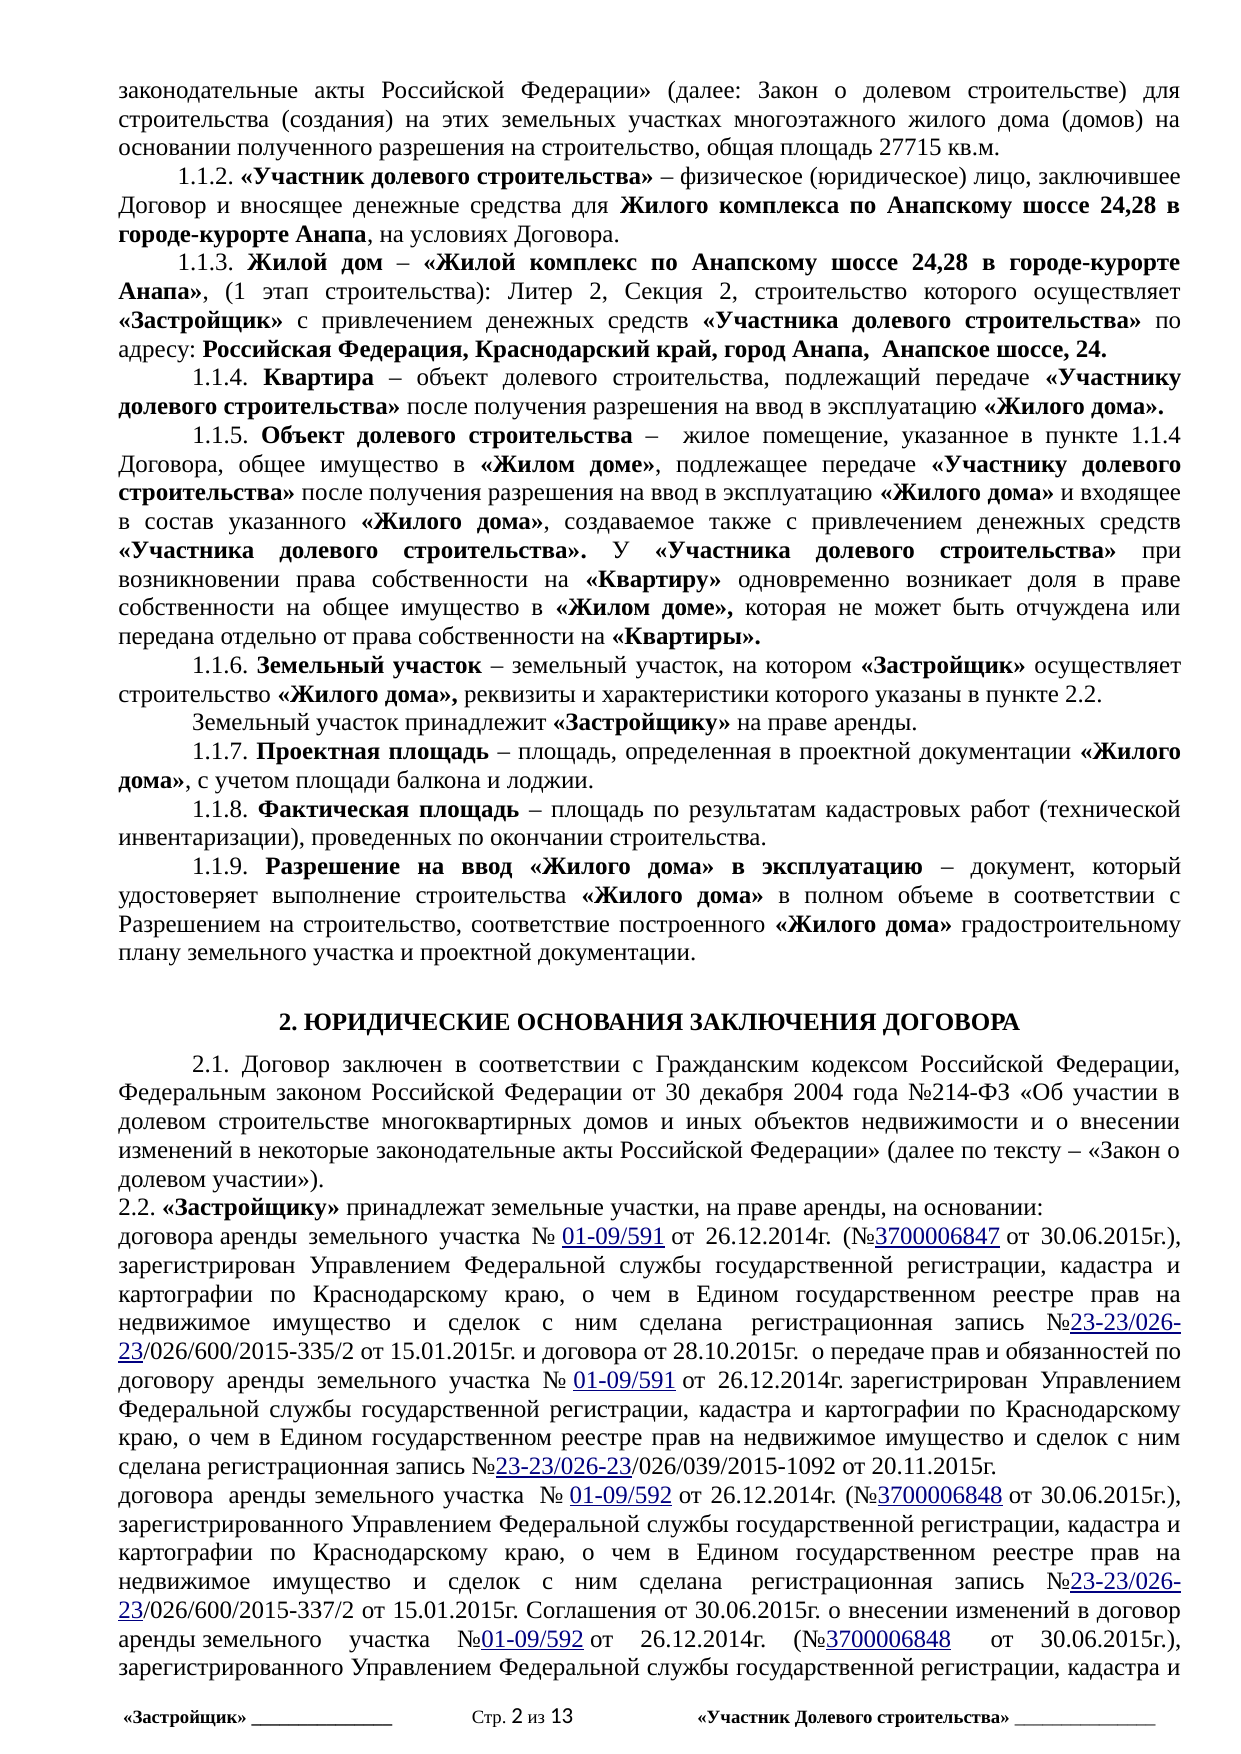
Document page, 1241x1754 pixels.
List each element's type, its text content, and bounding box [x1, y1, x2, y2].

text 2. ЮРИДИЧЕСКИЕ ОСНОВАНИЯ ЗАКЛЮЧЕНИЯ ДОГОВОРА [118, 1007, 1181, 1036]
text 2.1. Договор заключен в соответствии с Гражданским кодексом Российской Федерации, Федеральным законом Российской Федерации от 30 декабря 2004 года №214-ФЗ «Об участии в долевом строительстве многоквартирных домов и иных объектов недвижимости и о внесении изменений в некоторые законодательные акты Российской Федерации» (далее по тексту – «Закон о долевом участии»). [118, 1049, 1181, 1192]
text законодательные акты Российской Федерации» (далее: Закон о долевом строительстве) для строительства (создания) на этих земельных участках многоэтажного жилого дома (домов) на основании полученного разрешения на строительство, общая площадь 27715 кв.м. [118, 75, 1181, 161]
text 1.1.5. Объект долевого строительства – жилое помещение, указанное в пункте 1.1.4 Договора, общее имущество в «Жилом доме», подлежащее передаче «Участнику долевого строительства» после получения разрешения на ввод в эксплуатацию «Жилого дома» и входящее в состав указанного «Жилого дома», создаваемое также с привлечением денежных средств «Участника долевого строительства». У «Участника долевого строительства» при возникновении права собственности на «Квартиру» одновременно возникает доля в праве собственности на общее имущество в «Жилом доме», которая не может быть отчуждена или передана отдельно от права собственности на «Квартиры». [118, 420, 1181, 650]
text 1.1.9. Разрешение на ввод «Жилого дома» в эксплуатацию – документ, который удостоверяет выполнение строительства «Жилого дома» в полном объеме в соответствии с Разрешением на строительство, соответствие построенного «Жилого дома» градостроительному плану земельного участка и проектной документации. [118, 851, 1181, 966]
text договора аренды земельного участка № 01-09/592 от 26.12.2014г. (№3700006848 от 30.06.2015г.), зарегистрированного Управлением Федеральной службы государственной регистрации, кадастра и картографии по Краснодарскому краю, о чем в Едином государственном реестре прав на недвижимое имущество и сделок с ним сделана регистрационная запись №23-23/026-23/026/600/2015-337/2 от 15.01.2015г. Соглашения от 30.06.2015г. о внесении изменений в договор аренды земельного участка №01-09/592 от 26.12.2014г. (№3700006848 от 30.06.2015г.), зарегистрированного Управлением Федеральной службы государственной регистрации, кадастра и [118, 1480, 1181, 1681]
text 1.1.6. Земельный участок – земельный участок, на котором «Застройщик» осуществляет строительство «Жилого дома», реквизиты и характеристики которого указаны в пункте 2.2. [118, 650, 1181, 707]
text 1.1.7. Проектная площадь – площадь, определенная в проектной документации «Жилого дома», с учетом площади балкона и лоджии. [118, 736, 1181, 794]
text 1.1.3. Жилой дом – «Жилой комплекс по Анапскому шоссе 24,28 в городе-курорте Анапа», (1 этап строительства): Литер 2, Секция 2, строительство которого осуществляет «Застройщик» с привлечением денежных средств «Участника долевого строительства» по адресу: Российская Федерация, Краснодарский край, город Анапа, Анапское шоссе, 24. [118, 247, 1181, 362]
text договора аренды земельного участка № 01-09/591 от 26.12.2014г. (№3700006847 от 30.06.2015г.), зарегистрирован Управлением Федеральной службы государственной регистрации, кадастра и картографии по Краснодарскому краю, о чем в Едином государственном реестре прав на недвижимое имущество и сделок с ним сделана регистрационная запись №23-23/026-23/026/600/2015-335/2 от 15.01.2015г. и договора от 28.10.2015г. о передаче прав и обязанностей по договору аренды земельного участка № 01-09/591 от 26.12.2014г. зарегистрирован Управлением Федеральной службы государственной регистрации, кадастра и картографии по Краснодарскому краю, о чем в Едином государственном реестре прав на недвижимое имущество и сделок с ним сделана регистрационная запись №23-23/026-23/026/039/2015-1092 от 20.11.2015г. [118, 1221, 1181, 1480]
text Земельный участок принадлежит «Застройщику» на праве аренды. [118, 707, 1181, 736]
text 2.2. «Застройщику» принадлежат земельные участки, на праве аренды, на основании: [118, 1192, 1181, 1221]
text 1.1.8. Фактическая площадь – площадь по результатам кадастровых работ (технической инвентаризации), проведенных по окончании строительства. [118, 794, 1181, 851]
text 1.1.4. Квартира – объект долевого строительства, подлежащий передаче «Участнику долевого строительства» после получения разрешения на ввод в эксплуатацию «Жилого дома». [118, 362, 1181, 420]
text 1.1.2. «Участник долевого строительства» – физическое (юридическое) лицо, заключившее Договор и вносящее денежные средства для Жилого комплекса по Анапскому шоссе 24,28 в городе-курорте Анапа, на условиях Договора. [118, 161, 1181, 247]
